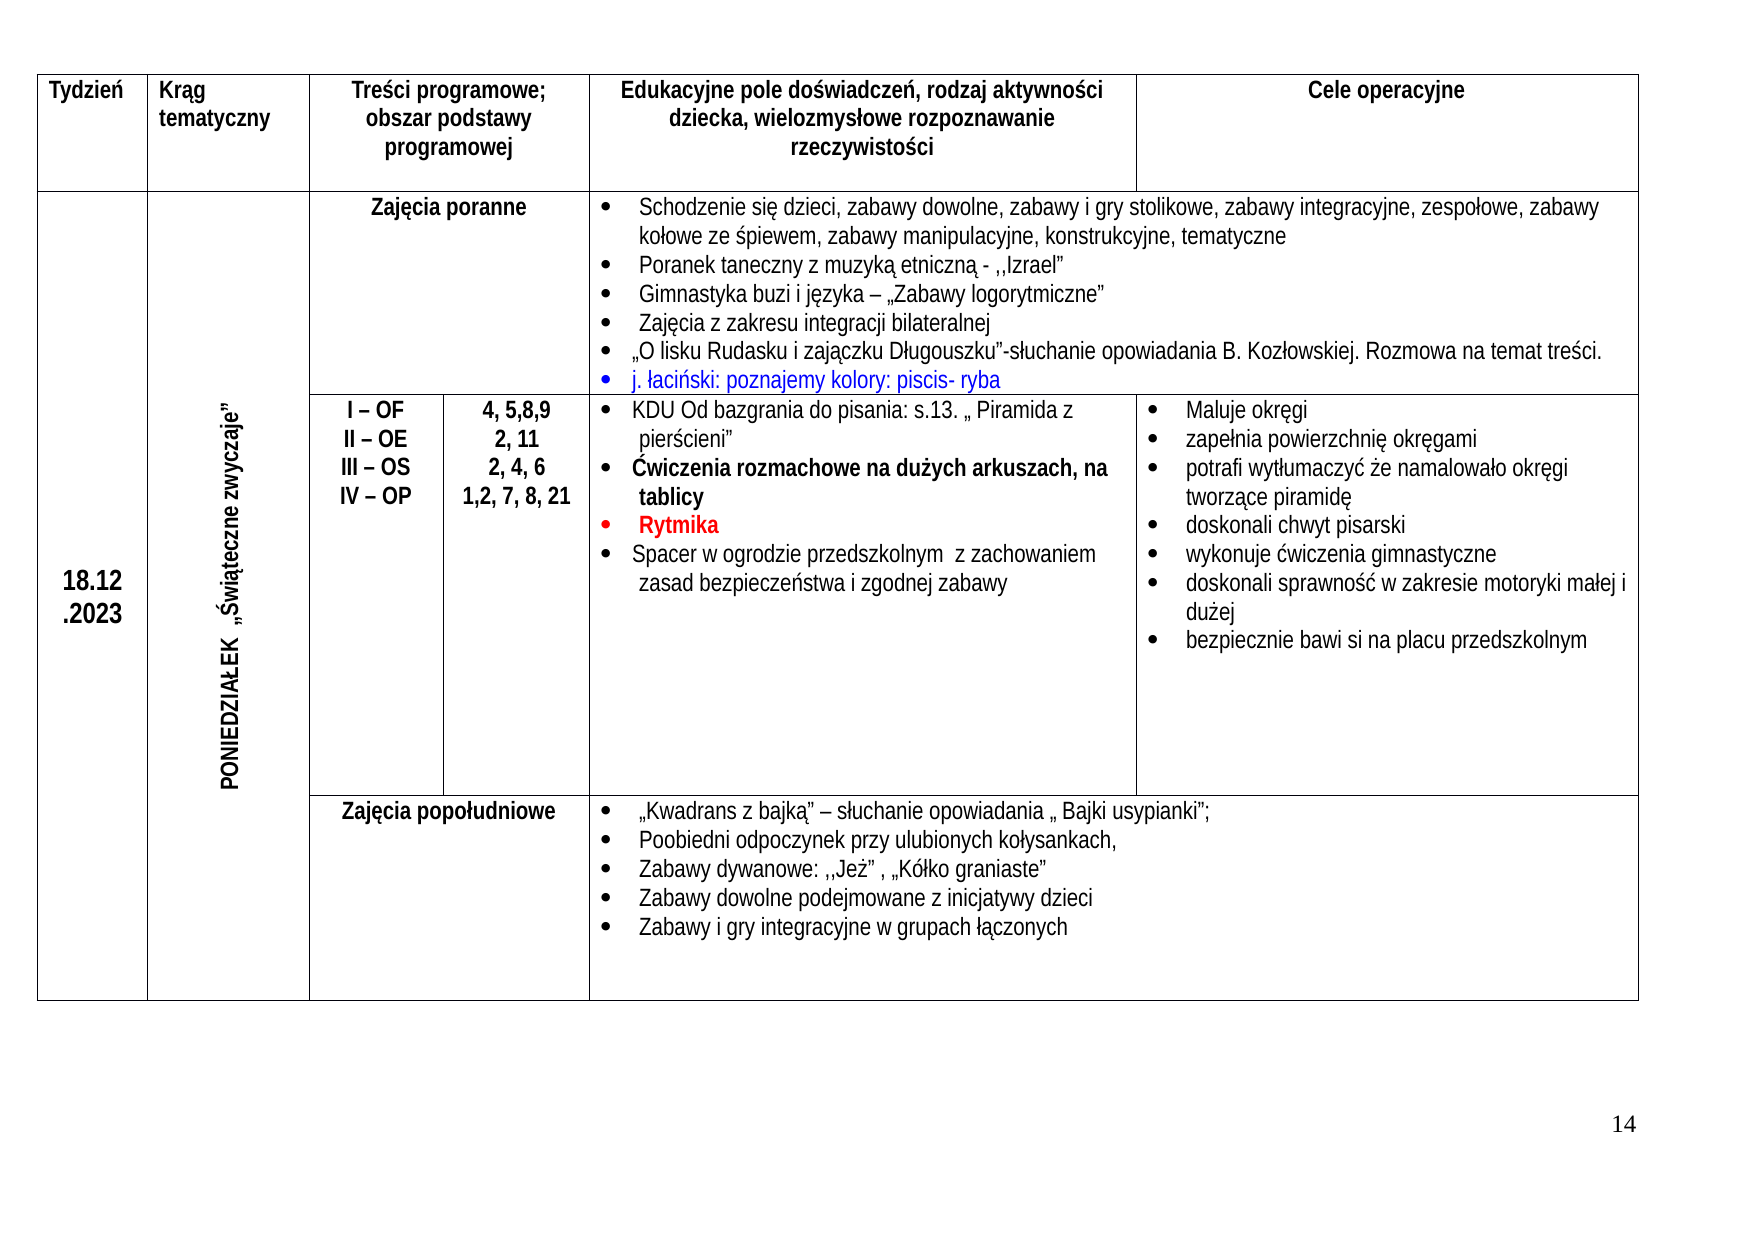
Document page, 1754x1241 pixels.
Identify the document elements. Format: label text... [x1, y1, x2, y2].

table_cell 18.12.2023 [38, 192, 147, 1000]
table_cell Zajęcia popołudniowe [310, 796, 589, 1000]
table_cell Zajęcia poranne [310, 192, 589, 394]
table_cell KDU Od bazgrania do pisania: s.13. „ Piramida z pierścieni” Ćwiczenia rozmachowe na dużych arkuszach, na tablicy Rytmika Spacer w ogrodzie przedszkolnym z zachowaniem zasad bezpieczeństwa i zgodnej zabawy [590, 395, 1136, 795]
table_header Krąg tematyczny [148, 75, 309, 191]
table_cell „Kwadrans z bajką” – słuchanie opowiadania „ Bajki usypianki”; Poobiedni odpoczynek przy ulubionych kołysankach, Zabawy dywanowe: ,,Jeż” , „Kółko graniaste” Zabawy dowolne podejmowane z inicjatywy dzieci Zabawy i gry integracyjne w grupach łączonych [590, 796, 1638, 1000]
table_header Cele operacyjne [1137, 75, 1638, 191]
table_header Tydzień [38, 75, 147, 191]
table_cell Maluje okręgi zapełnia powierzchnię okręgami potrafi wytłumaczyć że namalowało okręgi tworzące piramidę doskonali chwyt pisarski wykonuje ćwiczenia gimnastyczne doskonali sprawność w zakresie motoryki małej i dużej bezpiecznie bawi si na placu przedszkolnym [1137, 395, 1638, 795]
table_cell 4, 5,8,9 2, 11 2, 4, 6 1,2, 7, 8, 21 [444, 395, 589, 795]
table_cell ” PONIEDZIAŁEK „Świąteczne zwyczaje [148, 192, 309, 1000]
table_cell Schodzenie się dzieci, zabawy dowolne, zabawy i gry stolikowe, zabawy integracyjne, zespołowe, zabawy kołowe ze śpiewem, zabawy manipulacyjne, konstrukcyjne, tematyczne Poranek taneczny z muzyką etniczną - ,,Izrael” Gimnastyka buzi i języka – „Zabawy logorytmiczne” Zajęcia z zakresu integracji bilateralnej „O lisku Rudasku i zajączku Długouszku”-słuchanie opowiadania B. Kozłowskiej. Rozmowa na temat treści. j. łaciński: poznajemy kolory: piscis- ryba [590, 192, 1638, 394]
table_header Treści programowe; obszar podstawy programowej [310, 75, 589, 191]
table_cell I – OF II – OE III – OS IV – OP [310, 395, 443, 795]
table_header Edukacyjne pole doświadczeń, rodzaj aktywności dziecka, wielozmysłowe rozpoznawanie rzeczywistości [590, 75, 1136, 191]
